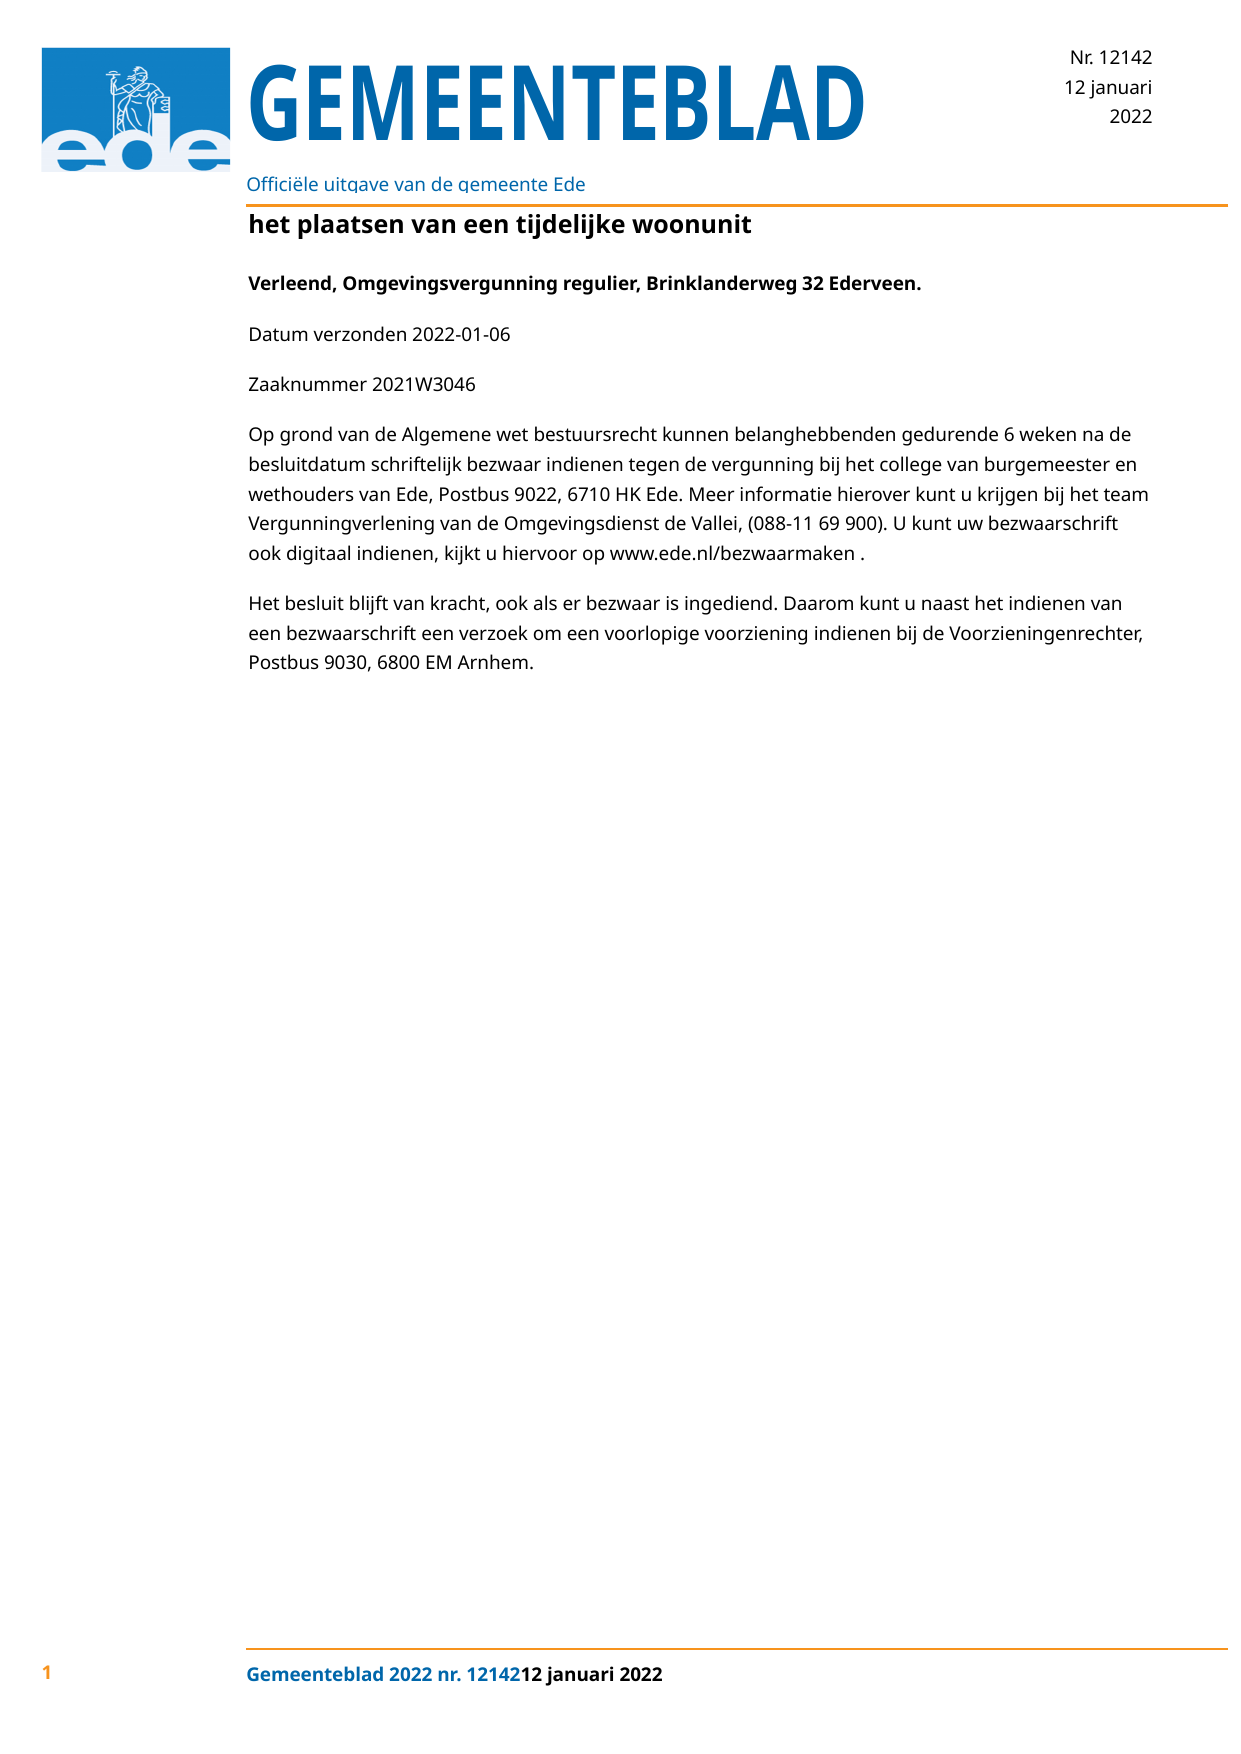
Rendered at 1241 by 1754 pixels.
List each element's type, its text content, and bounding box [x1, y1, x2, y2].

text Datum verzonden 2022-01-06 [248, 321, 1152, 346]
text Het besluit blijft van kracht, ook als er bezwaar is ingediend. Daarom kunt u naast het indienen van een bezwaarschrift een verzoek om een voorlopige voorziening indienen bij de Voorzieningenrechter, Postbus 9030, 6800 EM Arnhem. [248, 590, 1152, 675]
picture [41, 47, 231, 172]
text Op grond van de Algemene wet bestuursrecht kunnen belanghebbenden gedurende 6 weken na de besluitdatum schriftelijk bezwaar indienen tegen de vergunning bij het college van burgemeester en wethouders van Ede, Postbus 9022, 6710 HK Ede. Meer informatie hierover kunt u krijgen bij het team Vergunningverlening van de Omgevingsdienst de Vallei, (088-11 69 900). U kunt uw bezwaarschrift ook digitaal indienen, kijkt u hiervoor op www.ede.nl/bezwaarmaken . [248, 422, 1152, 566]
text het plaatsen van een tijdelijke woonunit [248, 207, 1152, 241]
text Verleend, Omgevingsvergunning regulier, Brinklanderweg 32 Ederveen. [248, 270, 1152, 296]
text Zaaknummer 2021W3046 [248, 371, 1152, 397]
